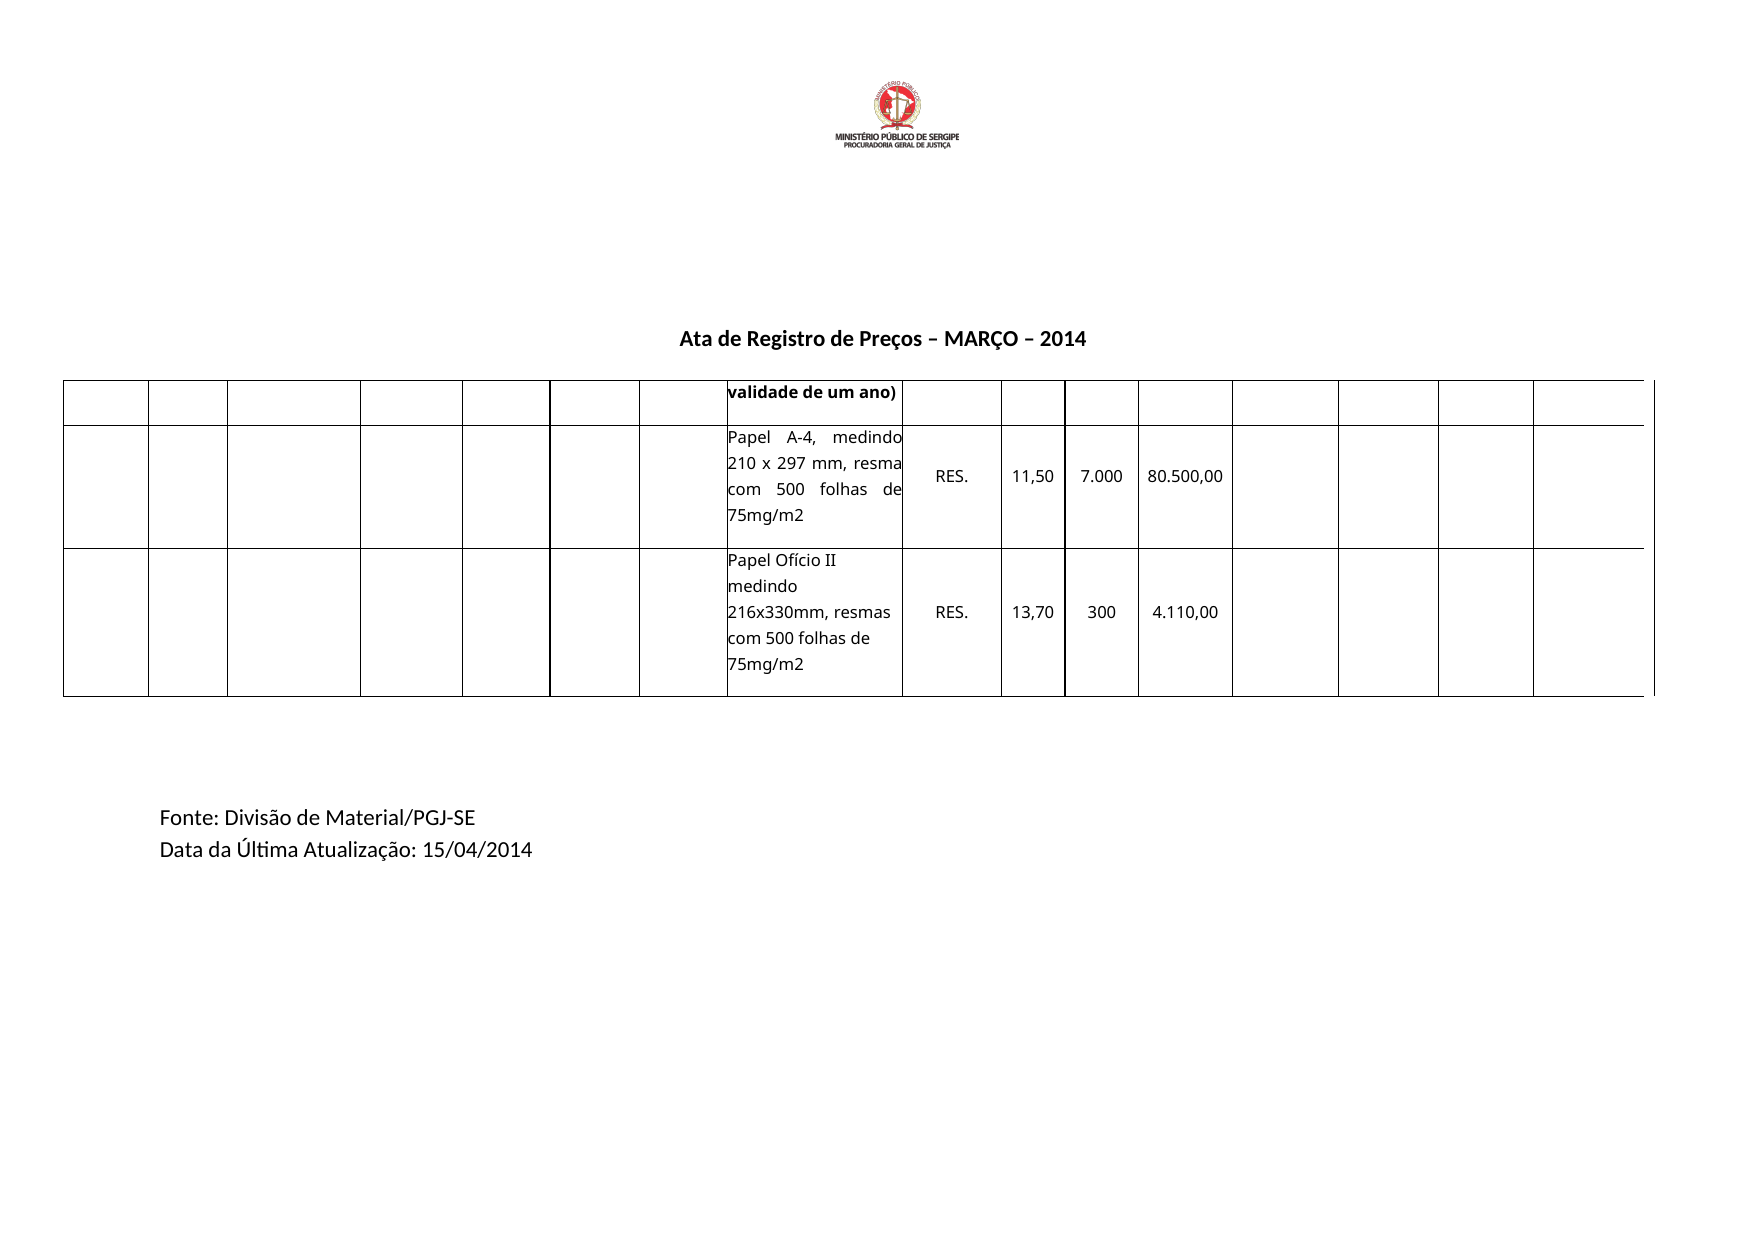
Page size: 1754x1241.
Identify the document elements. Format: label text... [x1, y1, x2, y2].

table_cell [551, 549, 639, 696]
table_cell [228, 426, 360, 547]
table_cell [1534, 549, 1644, 696]
table_cell [149, 549, 227, 696]
table_cell [361, 549, 462, 696]
table_cell [1139, 381, 1232, 425]
table_cell [551, 426, 639, 547]
table_cell [903, 381, 1001, 425]
table_cell [149, 426, 227, 547]
table_cell [1233, 549, 1338, 696]
table_cell [1002, 381, 1064, 425]
table_cell 80.500,00 [1139, 426, 1232, 547]
table_cell [1339, 549, 1438, 696]
table_cell Papel A-4, medindo 210 x 297 mm, resma com 500 folhas de 75mg/m2 [728, 426, 902, 547]
table_cell [463, 549, 549, 696]
table_cell [1339, 426, 1438, 547]
table_cell [1534, 426, 1644, 547]
table_cell [1534, 381, 1644, 425]
table_cell [1439, 549, 1533, 696]
table_cell [1066, 381, 1138, 425]
table_cell [1233, 426, 1338, 547]
table_cell [228, 549, 360, 696]
table_cell RES. [903, 426, 1001, 547]
table_cell [1339, 381, 1438, 425]
table_cell [64, 426, 148, 547]
table_cell [1644, 380, 1654, 425]
table_cell validade de um ano) [728, 381, 902, 425]
table_cell 7.000 [1066, 426, 1138, 547]
picture [835, 81, 959, 149]
table_cell [228, 381, 360, 425]
table_cell [1439, 381, 1533, 425]
table_cell 4.110,00 [1139, 549, 1232, 696]
table_cell 13,70 [1002, 549, 1064, 696]
table_cell [463, 426, 549, 547]
table_cell [640, 426, 727, 547]
table_cell [361, 381, 462, 425]
table_cell [640, 381, 727, 425]
table_cell [551, 381, 639, 425]
table_cell RES. [903, 549, 1001, 696]
table_cell [463, 381, 549, 425]
table_cell [1644, 548, 1654, 696]
table_cell [1644, 425, 1654, 547]
table_cell [64, 381, 148, 425]
table_cell [640, 549, 727, 696]
table_cell Papel Ofício II medindo 216x330mm, resmas com 500 folhas de 75mg/m2 [728, 549, 902, 696]
table_cell [149, 381, 227, 425]
table_cell 300 [1066, 549, 1138, 696]
table_cell 11,50 [1002, 426, 1064, 547]
text Fonte: Divisão de Material/PGJ-SE Data da Última Atualização: 15/04/2014 [159, 803, 1606, 863]
table_cell [1439, 426, 1533, 547]
table_cell [64, 549, 148, 696]
table_cell [361, 426, 462, 547]
table_cell [1233, 381, 1338, 425]
